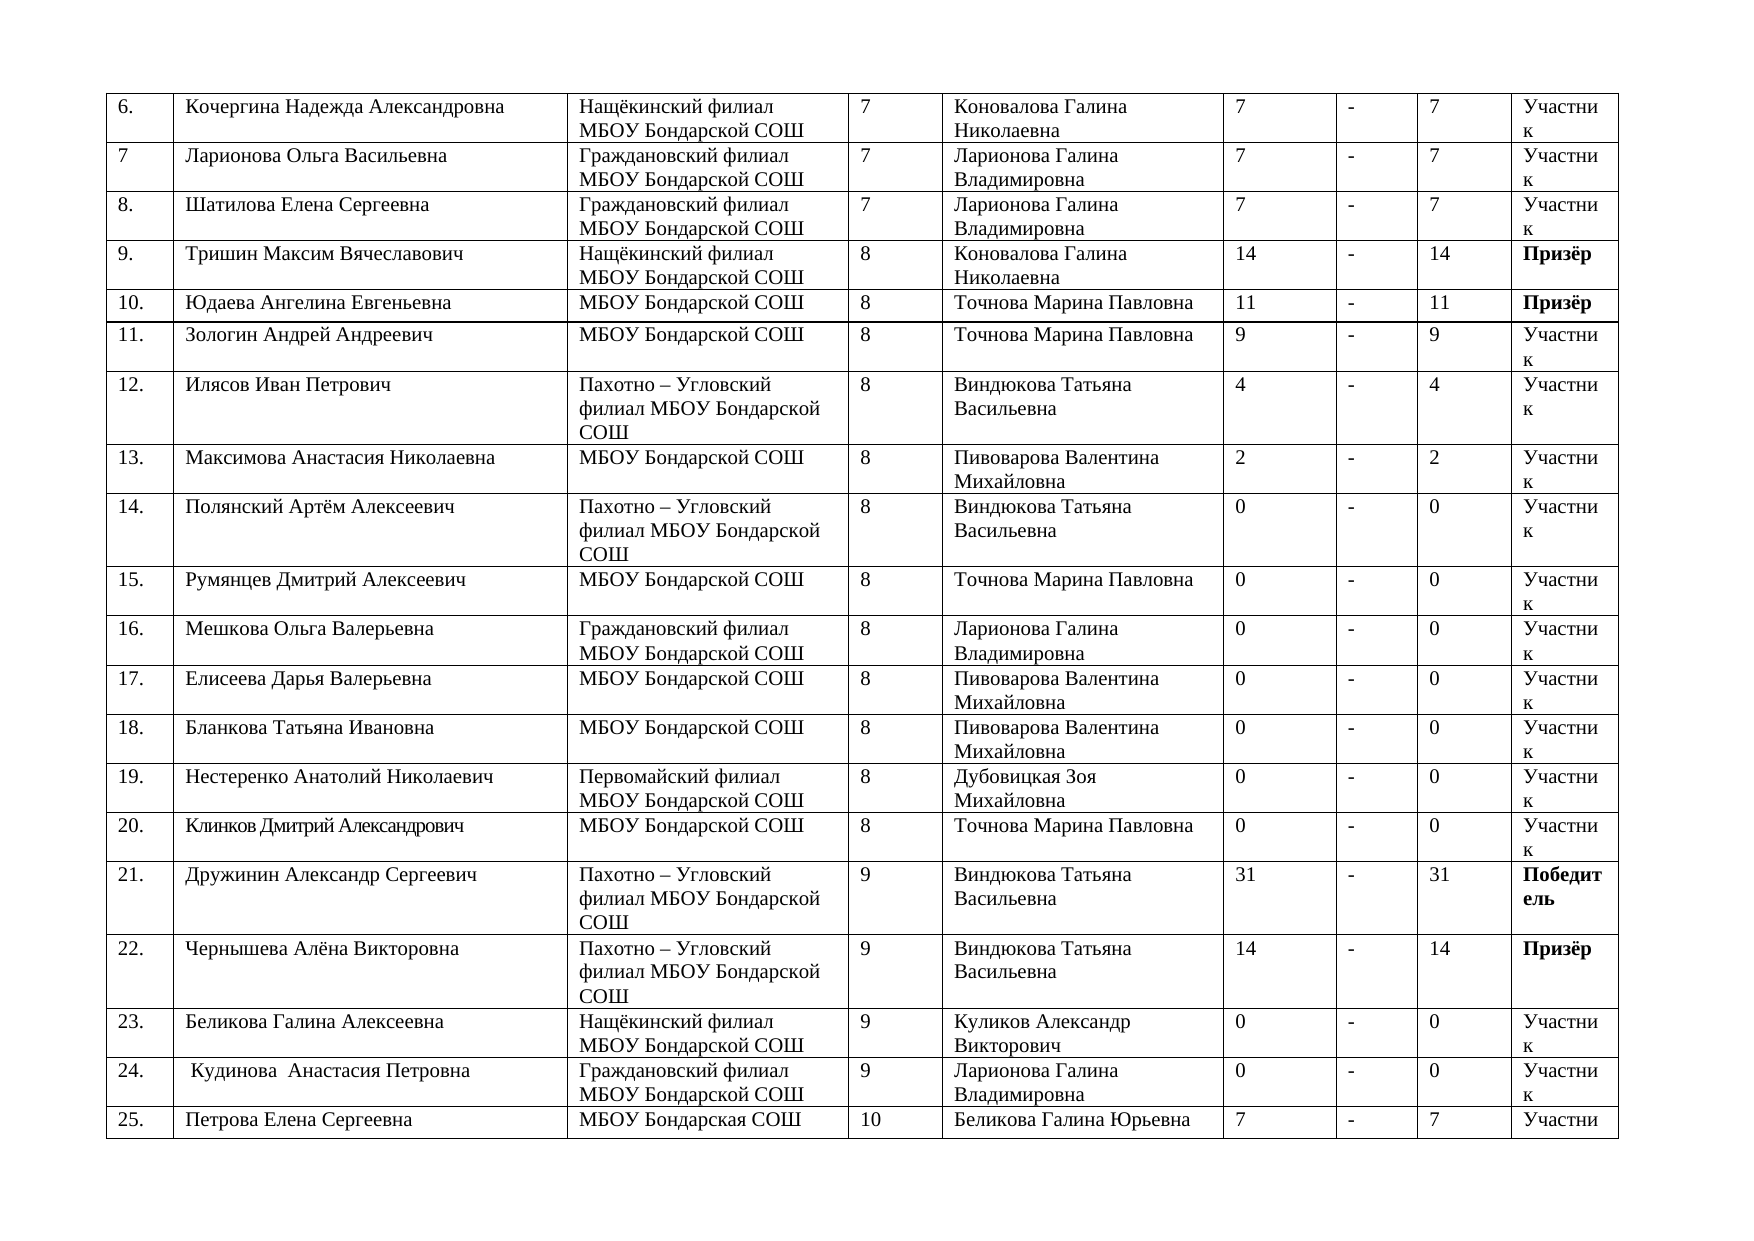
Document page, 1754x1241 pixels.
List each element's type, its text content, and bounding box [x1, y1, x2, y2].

table_cell Дубовицкая Зоя Михайловна [943, 764, 1223, 812]
table_cell 9 [1224, 323, 1336, 371]
table_cell 0 [1224, 567, 1336, 615]
table_cell Бланкова Татьяна Ивановна [174, 715, 567, 763]
table_cell Участник [1512, 494, 1618, 566]
table_cell 8 [849, 494, 942, 566]
table_cell Участник [1512, 323, 1618, 371]
table_cell - [1337, 616, 1417, 664]
table_cell 9 [849, 1009, 942, 1057]
table_cell 8 [849, 290, 942, 321]
table_cell Нащёкинский филиал МБОУ Бондарской СОШ [568, 1009, 848, 1057]
table_cell Ларионова Галина Владимировна [943, 1058, 1223, 1106]
table_cell 21. [107, 862, 173, 934]
table_cell Пахотно – Угловский филиал МБОУ Бондарской СОШ [568, 494, 848, 566]
table_cell 16. [107, 616, 173, 664]
table_cell 31 [1224, 862, 1336, 934]
table_cell 8 [849, 445, 942, 493]
table_cell 9 [1418, 323, 1511, 371]
table_cell - [1337, 1009, 1417, 1057]
table_cell Ларионова Галина Владимировна [943, 143, 1223, 191]
table_cell Илясов Иван Петрович [174, 372, 567, 444]
table_cell Участник [1512, 94, 1618, 142]
table_cell Участник [1512, 372, 1618, 444]
table_cell 13. [107, 445, 173, 493]
table_cell 12. [107, 372, 173, 444]
table_cell 7 [1224, 1107, 1336, 1138]
table_cell Виндюкова Татьяна Васильевна [943, 935, 1223, 1008]
table_cell 7 [1418, 94, 1511, 142]
table_cell 8. [107, 192, 173, 240]
table_cell 0 [1418, 1058, 1511, 1106]
table_cell 8 [849, 323, 942, 371]
table_cell 14 [1224, 241, 1336, 289]
table_cell Куликов Александр Викторович [943, 1009, 1223, 1057]
table_cell Участник [1512, 666, 1618, 714]
table_cell 14. [107, 494, 173, 566]
table_cell 8 [849, 764, 942, 812]
table_cell Участник [1512, 1058, 1618, 1106]
table_cell МБОУ Бондарская СОШ [568, 1107, 848, 1138]
table_cell 7 [1418, 192, 1511, 240]
table_cell Точнова Марина Павловна [943, 567, 1223, 615]
table_cell Участник [1512, 143, 1618, 191]
table_cell Участник [1512, 1009, 1618, 1057]
table_cell Максимова Анастасия Николаевна [174, 445, 567, 493]
table_cell 8 [849, 813, 942, 861]
table_cell Призёр [1512, 290, 1618, 321]
table_cell Коновалова Галина Николаевна [943, 94, 1223, 142]
table_cell 8 [849, 616, 942, 664]
table_cell 4 [1224, 372, 1336, 444]
table_cell - [1337, 241, 1417, 289]
table_cell 0 [1224, 666, 1336, 714]
table_cell Точнова Марина Павловна [943, 323, 1223, 371]
table_cell Клинков Дмитрий Александрович [174, 813, 567, 861]
table_cell Нащёкинский филиал МБОУ Бондарской СОШ [568, 94, 848, 142]
table_cell Полянский Артём Алексеевич [174, 494, 567, 566]
table_cell Кудинова Анастасия Петровна [174, 1058, 567, 1106]
table_cell - [1337, 764, 1417, 812]
table_cell 23. [107, 1009, 173, 1057]
table_cell Точнова Марина Павловна [943, 290, 1223, 321]
table_cell Граждановский филиал МБОУ Бондарской СОШ [568, 1058, 848, 1106]
table_cell - [1337, 445, 1417, 493]
table_cell Виндюкова Татьяна Васильевна [943, 494, 1223, 566]
table_cell Участник [1512, 445, 1618, 493]
table_cell 0 [1418, 764, 1511, 812]
table_cell - [1337, 494, 1417, 566]
table_cell Нащёкинский филиал МБОУ Бондарской СОШ [568, 241, 848, 289]
table_cell МБОУ Бондарской СОШ [568, 813, 848, 861]
table_cell 0 [1224, 1009, 1336, 1057]
table_cell Кочергина Надежда Александровна [174, 94, 567, 142]
table_cell Граждановский филиал МБОУ Бондарской СОШ [568, 616, 848, 664]
table_cell Ларионова Ольга Васильевна [174, 143, 567, 191]
table_cell - [1337, 323, 1417, 371]
table_cell 14 [1418, 241, 1511, 289]
table_cell Беликова Галина Алексеевна [174, 1009, 567, 1057]
table_cell 0 [1418, 1009, 1511, 1057]
table_cell Тришин Максим Вячеславович [174, 241, 567, 289]
table_cell 0 [1418, 813, 1511, 861]
table_cell 18. [107, 715, 173, 763]
table_cell Участник [1512, 192, 1618, 240]
table_cell 2 [1224, 445, 1336, 493]
table_cell 7 [849, 94, 942, 142]
table_cell 7 [107, 143, 173, 191]
table_cell Пахотно – Угловский филиал МБОУ Бондарской СОШ [568, 862, 848, 934]
table_cell МБОУ Бондарской СОШ [568, 445, 848, 493]
table_cell 8 [849, 666, 942, 714]
table_cell МБОУ Бондарской СОШ [568, 567, 848, 615]
table_cell Зологин Андрей Андреевич [174, 323, 567, 371]
table_cell Елисеева Дарья Валерьевна [174, 666, 567, 714]
table_cell 0 [1224, 715, 1336, 763]
table_cell Пивоварова Валентина Михайловна [943, 666, 1223, 714]
table_cell 7 [1224, 192, 1336, 240]
table_cell 14 [1418, 935, 1511, 1008]
table_cell Участник [1512, 764, 1618, 812]
table_cell 8 [849, 241, 942, 289]
table_cell - [1337, 1107, 1417, 1138]
table_cell 2 [1418, 445, 1511, 493]
table_cell 0 [1418, 567, 1511, 615]
table_cell 0 [1224, 813, 1336, 861]
table_cell Точнова Марина Павловна [943, 813, 1223, 861]
table_cell Чернышева Алёна Викторовна [174, 935, 567, 1008]
table_cell Пивоварова Валентина Михайловна [943, 445, 1223, 493]
table_cell - [1337, 372, 1417, 444]
table_cell Граждановский филиал МБОУ Бондарской СОШ [568, 192, 848, 240]
table_cell МБОУ Бондарской СОШ [568, 323, 848, 371]
table_cell Ларионова Галина Владимировна [943, 192, 1223, 240]
table_cell Юдаева Ангелина Евгеньевна [174, 290, 567, 321]
table_cell Призёр [1512, 241, 1618, 289]
table_cell - [1337, 715, 1417, 763]
table_cell Участни [1512, 1107, 1618, 1138]
table_cell 15. [107, 567, 173, 615]
table_cell - [1337, 143, 1417, 191]
table_cell - [1337, 935, 1417, 1008]
table_cell Пахотно – Угловский филиал МБОУ Бондарской СОШ [568, 935, 848, 1008]
table_cell Пахотно – Угловский филиал МБОУ Бондарской СОШ [568, 372, 848, 444]
table_cell 9 [849, 1058, 942, 1106]
table_cell - [1337, 567, 1417, 615]
table_cell 0 [1224, 494, 1336, 566]
table_cell 8 [849, 567, 942, 615]
table_cell Нестеренко Анатолий Николаевич [174, 764, 567, 812]
table_cell 24. [107, 1058, 173, 1106]
table_cell Участник [1512, 616, 1618, 664]
table_cell Участник [1512, 813, 1618, 861]
table_cell 0 [1224, 616, 1336, 664]
table_cell 19. [107, 764, 173, 812]
table_cell - [1337, 862, 1417, 934]
table_cell 7 [849, 192, 942, 240]
table_cell Участник [1512, 715, 1618, 763]
table_cell Виндюкова Татьяна Васильевна [943, 862, 1223, 934]
table_cell 7 [1224, 94, 1336, 142]
table_cell Виндюкова Татьяна Васильевна [943, 372, 1223, 444]
table_cell 6. [107, 94, 173, 142]
table_cell 20. [107, 813, 173, 861]
table_cell - [1337, 813, 1417, 861]
table_cell 7 [1418, 1107, 1511, 1138]
table_cell Беликова Галина Юрьевна [943, 1107, 1223, 1138]
table_cell 25. [107, 1107, 173, 1138]
table_cell Румянцев Дмитрий Алексеевич [174, 567, 567, 615]
table_cell 0 [1418, 666, 1511, 714]
table_cell МБОУ Бондарской СОШ [568, 290, 848, 321]
table_cell - [1337, 192, 1417, 240]
table_cell Дружинин Александр Сергеевич [174, 862, 567, 934]
table_cell 10. [107, 290, 173, 321]
table_cell Первомайский филиал МБОУ Бондарской СОШ [568, 764, 848, 812]
table_cell Призёр [1512, 935, 1618, 1008]
table_cell 9 [849, 862, 942, 934]
table_cell 9. [107, 241, 173, 289]
table_cell 10 [849, 1107, 942, 1138]
table_cell 0 [1224, 1058, 1336, 1106]
table_cell Шатилова Елена Сергеевна [174, 192, 567, 240]
table_cell - [1337, 1058, 1417, 1106]
table_cell 7 [1224, 143, 1336, 191]
table_cell 11 [1418, 290, 1511, 321]
table_cell Петрова Елена Сергеевна [174, 1107, 567, 1138]
table_cell 0 [1418, 494, 1511, 566]
table_cell 22. [107, 935, 173, 1008]
table_cell 11. [107, 323, 173, 371]
table_cell 17. [107, 666, 173, 714]
table_cell 0 [1224, 764, 1336, 812]
table_cell 7 [1418, 143, 1511, 191]
table_cell Мешкова Ольга Валерьевна [174, 616, 567, 664]
table_cell МБОУ Бондарской СОШ [568, 715, 848, 763]
table_cell 4 [1418, 372, 1511, 444]
table_cell 0 [1418, 715, 1511, 763]
table_cell Ларионова Галина Владимировна [943, 616, 1223, 664]
table_cell МБОУ Бондарской СОШ [568, 666, 848, 714]
table_cell 8 [849, 372, 942, 444]
table_cell 8 [849, 715, 942, 763]
table_cell - [1337, 290, 1417, 321]
table_cell Коновалова Галина Николаевна [943, 241, 1223, 289]
table_cell Граждановский филиал МБОУ Бондарской СОШ [568, 143, 848, 191]
table_cell 0 [1418, 616, 1511, 664]
table_cell Победитель [1512, 862, 1618, 934]
table_cell 31 [1418, 862, 1511, 934]
table_cell 14 [1224, 935, 1336, 1008]
table_cell 11 [1224, 290, 1336, 321]
table_cell 9 [849, 935, 942, 1008]
table_cell - [1337, 666, 1417, 714]
table_cell - [1337, 94, 1417, 142]
table_cell Пивоварова Валентина Михайловна [943, 715, 1223, 763]
table_cell Участник [1512, 567, 1618, 615]
table_cell 7 [849, 143, 942, 191]
